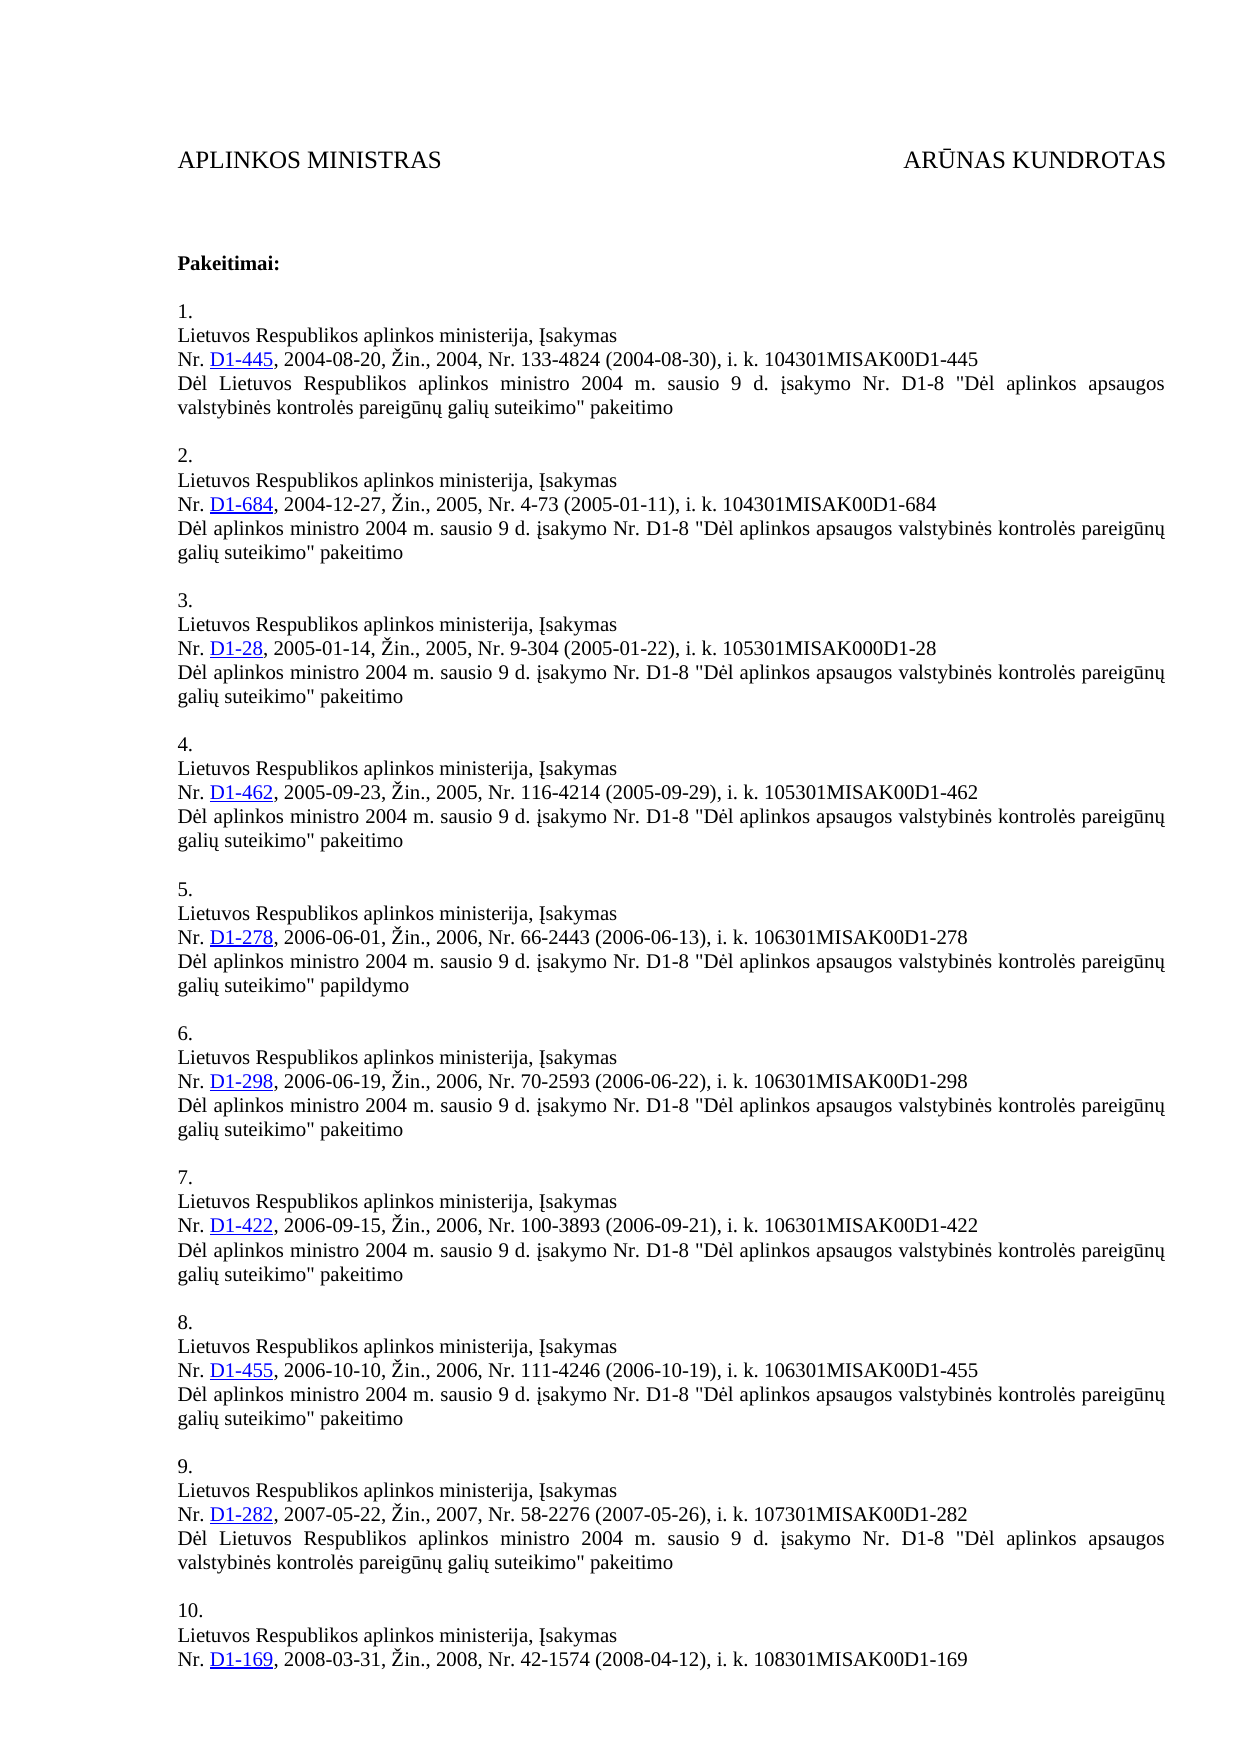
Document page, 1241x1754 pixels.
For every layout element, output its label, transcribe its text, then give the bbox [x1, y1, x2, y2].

text Lietuvos Respublikos aplinkos ministerija, Įsakymas [177, 1045, 1166, 1069]
text Lietuvos Respublikos aplinkos ministerija, Įsakymas [177, 1478, 1166, 1502]
text Nr. D1-422, 2006-09-15, Žin., 2006, Nr. 100-3893 (2006-09-21), i. k. 106301MISAK00D1-422 [177, 1213, 1166, 1237]
text Dėl aplinkos ministro 2004 m. sausio 9 d. įsakymo Nr. D1-8 "Dėl aplinkos apsaugos valstybinės kontrolės pareigūnų galių suteikimo" papildymo [177, 949, 1166, 997]
text Lietuvos Respublikos aplinkos ministerija, Įsakymas [177, 1622, 1166, 1647]
text 2. [177, 443, 1166, 467]
text Lietuvos Respublikos aplinkos ministerija, Įsakymas [177, 467, 1166, 492]
text 4. [177, 732, 1166, 756]
text Nr. D1-28, 2005-01-14, Žin., 2005, Nr. 9-304 (2005-01-22), i. k. 105301MISAK000D1-28 [177, 636, 1166, 660]
text Lietuvos Respublikos aplinkos ministerija, Įsakymas [177, 612, 1166, 636]
text 10. [177, 1598, 1166, 1622]
text 8. [177, 1310, 1166, 1334]
text Nr. D1-462, 2005-09-23, Žin., 2005, Nr. 116-4214 (2005-09-29), i. k. 105301MISAK00D1-462 [177, 780, 1166, 804]
text Dėl aplinkos ministro 2004 m. sausio 9 d. įsakymo Nr. D1-8 "Dėl aplinkos apsaugos valstybinės kontrolės pareigūnų galių suteikimo" pakeitimo [177, 1093, 1166, 1141]
text 1. [177, 299, 1166, 323]
text 6. [177, 1021, 1166, 1045]
text 5. [177, 877, 1166, 901]
text Nr. D1-445, 2004-08-20, Žin., 2004, Nr. 133-4824 (2004-08-30), i. k. 104301MISAK00D1-445 [177, 347, 1166, 371]
text Nr. D1-684, 2004-12-27, Žin., 2005, Nr. 4-73 (2005-01-11), i. k. 104301MISAK00D1-684 [177, 492, 1166, 516]
text Lietuvos Respublikos aplinkos ministerija, Įsakymas [177, 756, 1166, 780]
text Dėl Lietuvos Respublikos aplinkos ministro 2004 m. sausio 9 d. įsakymo Nr. D1-8 "Dėl aplinkos apsaugos valstybinės kontrolės pareigūnų galių suteikimo" pakeitimo [177, 1526, 1166, 1574]
text Dėl aplinkos ministro 2004 m. sausio 9 d. įsakymo Nr. D1-8 "Dėl aplinkos apsaugos valstybinės kontrolės pareigūnų galių suteikimo" pakeitimo [177, 1382, 1166, 1430]
text APLINKOS MINISTRAS ARŪNAS KUNDROTAS [177, 145, 1166, 174]
text Lietuvos Respublikos aplinkos ministerija, Įsakymas [177, 1334, 1166, 1358]
text Dėl aplinkos ministro 2004 m. sausio 9 d. įsakymo Nr. D1-8 "Dėl aplinkos apsaugos valstybinės kontrolės pareigūnų galių suteikimo" pakeitimo [177, 516, 1166, 564]
text Nr. D1-278, 2006-06-01, Žin., 2006, Nr. 66-2443 (2006-06-13), i. k. 106301MISAK00D1-278 [177, 925, 1166, 949]
text Dėl aplinkos ministro 2004 m. sausio 9 d. įsakymo Nr. D1-8 "Dėl aplinkos apsaugos valstybinės kontrolės pareigūnų galių suteikimo" pakeitimo [177, 660, 1166, 708]
text 9. [177, 1454, 1166, 1478]
text Dėl aplinkos ministro 2004 m. sausio 9 d. įsakymo Nr. D1-8 "Dėl aplinkos apsaugos valstybinės kontrolės pareigūnų galių suteikimo" pakeitimo [177, 1237, 1166, 1286]
text Nr. D1-455, 2006-10-10, Žin., 2006, Nr. 111-4246 (2006-10-19), i. k. 106301MISAK00D1-455 [177, 1358, 1166, 1382]
text Lietuvos Respublikos aplinkos ministerija, Įsakymas [177, 901, 1166, 925]
text Lietuvos Respublikos aplinkos ministerija, Įsakymas [177, 323, 1166, 347]
text Pakeitimai: [177, 251, 1166, 275]
text 7. [177, 1165, 1166, 1189]
text 3. [177, 588, 1166, 612]
text Nr. D1-169, 2008-03-31, Žin., 2008, Nr. 42-1574 (2008-04-12), i. k. 108301MISAK00D1-169 [177, 1647, 1166, 1671]
text Lietuvos Respublikos aplinkos ministerija, Įsakymas [177, 1189, 1166, 1213]
text Nr. D1-282, 2007-05-22, Žin., 2007, Nr. 58-2276 (2007-05-26), i. k. 107301MISAK00D1-282 [177, 1502, 1166, 1526]
text Dėl Lietuvos Respublikos aplinkos ministro 2004 m. sausio 9 d. įsakymo Nr. D1-8 "Dėl aplinkos apsaugos valstybinės kontrolės pareigūnų galių suteikimo" pakeitimo [177, 371, 1166, 419]
text Nr. D1-298, 2006-06-19, Žin., 2006, Nr. 70-2593 (2006-06-22), i. k. 106301MISAK00D1-298 [177, 1069, 1166, 1093]
text Dėl aplinkos ministro 2004 m. sausio 9 d. įsakymo Nr. D1-8 "Dėl aplinkos apsaugos valstybinės kontrolės pareigūnų galių suteikimo" pakeitimo [177, 804, 1166, 852]
